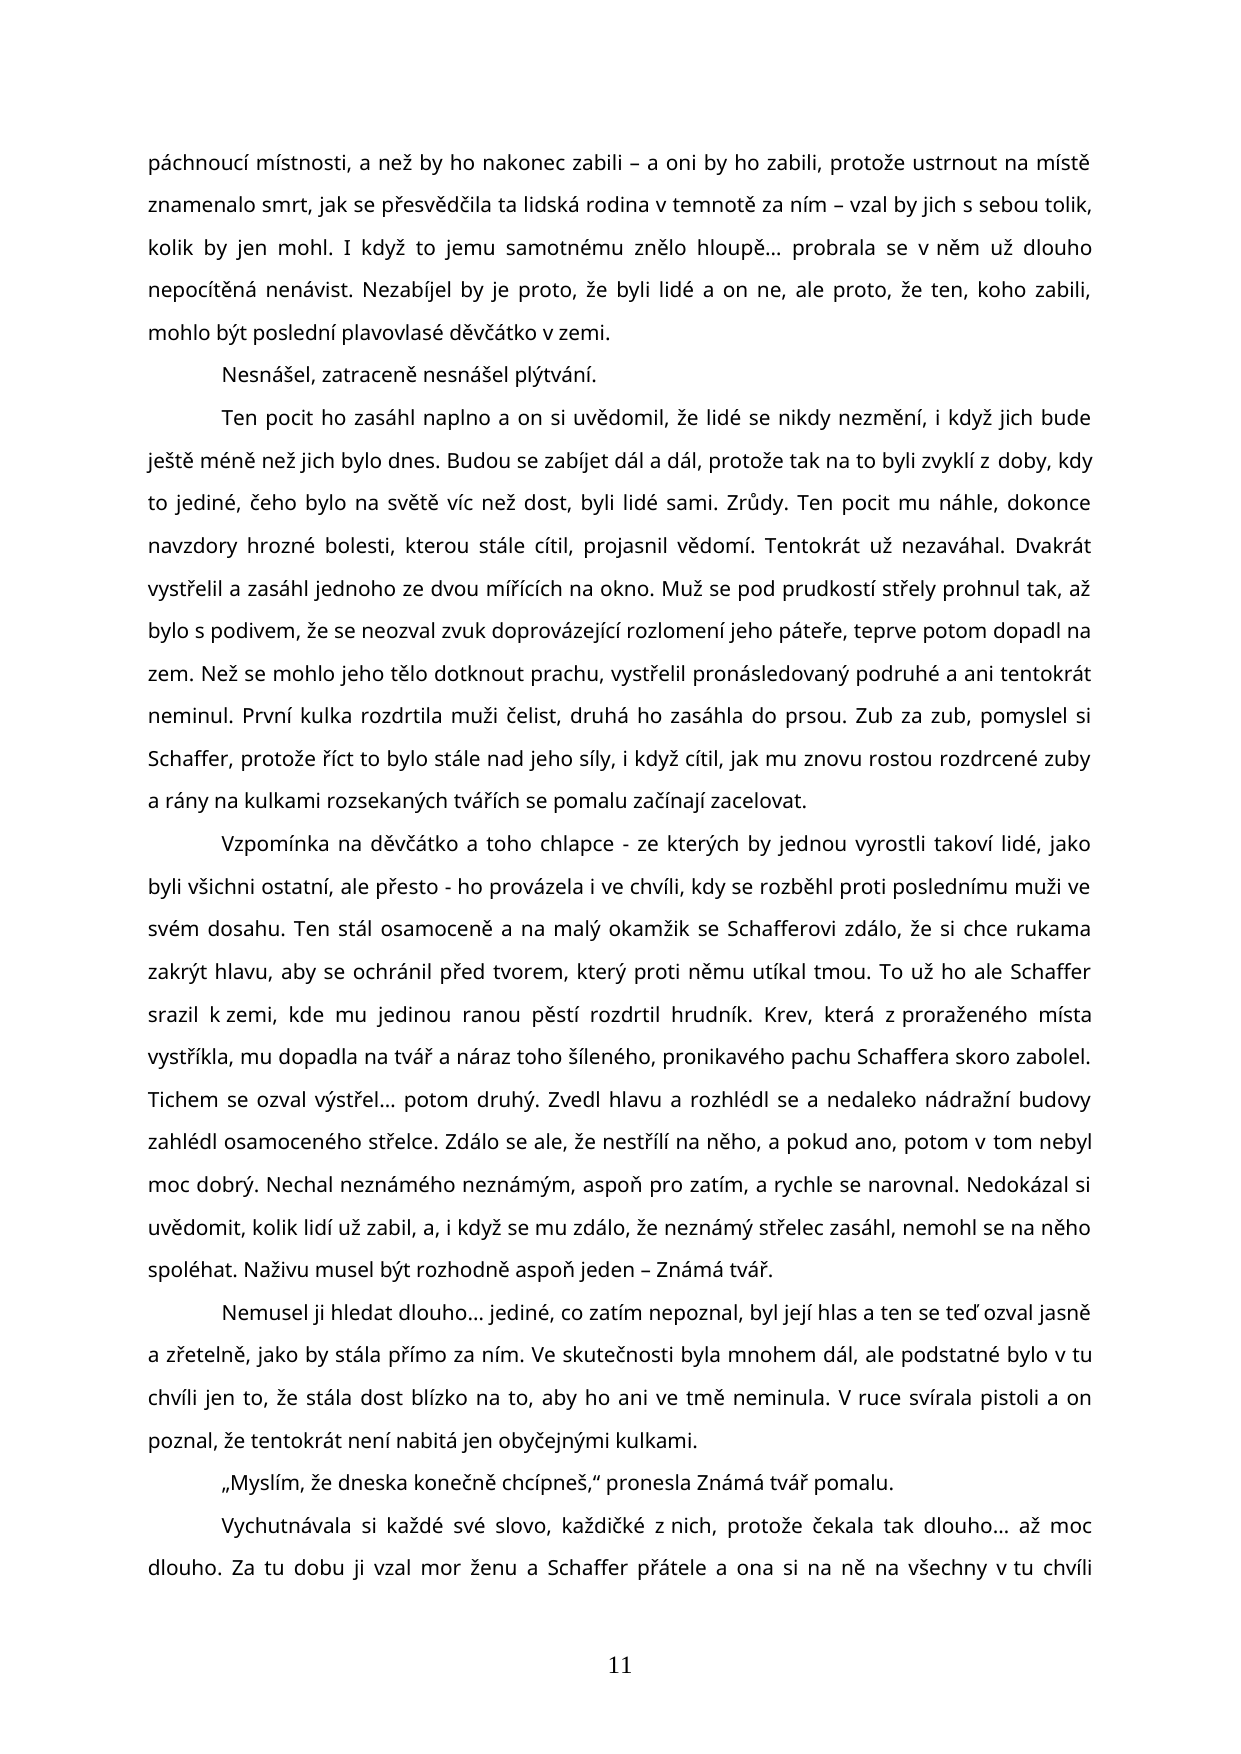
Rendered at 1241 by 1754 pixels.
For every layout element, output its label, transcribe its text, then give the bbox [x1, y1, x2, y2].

text Vzpomínka na děvčátko a toho chlapce - ze kterých by jednou vyrostli takoví lidé, jako byli všichni ostatní, ale přesto - ho provázela i ve chvíli, kdy se rozběhl proti poslednímu muži ve svém dosahu. Ten stál osamoceně a na malý okamžik se Schafferovi zdálo, že si chce rukama zakrýt hlavu, aby se ochránil před tvorem, který proti němu utíkal tmou. To už ho ale Schaffer srazil k zemi, kde mu jedinou ranou pěstí rozdrtil hrudník. Krev, která z proraženého místa vystříkla, mu dopadla na tvář a náraz toho šíleného, pronikavého pachu Schaffera skoro zabolel. Tichem se ozval výstřel… potom druhý. Zvedl hlavu a rozhlédl se a nedaleko nádražní budovy zahlédl osamoceného střelce. Zdálo se ale, že nestřílí na něho, a pokud ano, potom v tom nebyl moc dobrý. Nechal neznámého neznámým, aspoň pro zatím, a rychle se narovnal. Nedokázal si uvědomit, kolik lidí už zabil, a, i když se mu zdálo, že neznámý střelec zasáhl, nemohl se na něho spoléhat. Naživu musel být rozhodně aspoň jeden – Známá tvář. [148, 829, 1092, 1284]
text „Myslím, že dneska konečně chcípneš,“ pronesla Známá tvář pomalu. [148, 1468, 1092, 1497]
text Nemusel ji hledat dlouho… jediné, co zatím nepoznal, byl její hlas a ten se teď ozval jasně a zřetelně, jako by stála přímo za ním. Ve skutečnosti byla mnohem dál, ale podstatné bylo v tu chvíli jen to, že stála dost blízko na to, aby ho ani ve tmě neminula. V ruce svírala pistoli a on poznal, že tentokrát není nabitá jen obyčejnými kulkami. [148, 1298, 1092, 1454]
text páchnoucí místnosti, a než by ho nakonec zabili – a oni by ho zabili, protože ustrnout na místě znamenalo smrt, jak se přesvědčila ta lidská rodina v temnotě za ním – vzal by jich s sebou tolik, kolik by jen mohl. I když to jemu samotnému znělo hloupě… probrala se v něm už dlouho nepocítěná nenávist. Nezabíjel by je proto, že byli lidé a on ne, ale proto, že ten, koho zabili, mohlo být poslední plavovlasé děvčátko v zemi. [148, 148, 1092, 346]
text Nesnášel, zatraceně nesnášel plýtvání. [148, 361, 1092, 389]
text Ten pocit ho zasáhl naplno a on si uvědomil, že lidé se nikdy nezmění, i když jich bude ještě méně než jich bylo dnes. Budou se zabíjet dál a dál, protože tak na to byli zvyklí z doby, kdy to jediné, čeho bylo na světě víc než dost, byli lidé sami. Zrůdy. Ten pocit mu náhle, dokonce navzdory hrozné bolesti, kterou stále cítil, projasnil vědomí. Tentokrát už nezaváhal. Dvakrát vystřelil a zasáhl jednoho ze dvou mířících na okno. Muž se pod prudkostí střely prohnul tak, až bylo s podivem, že se neozval zvuk doprovázející rozlomení jeho páteře, teprve potom dopadl na zem. Než se mohlo jeho tělo dotknout prachu, vystřelil pronásledovaný podruhé a ani tentokrát neminul. První kulka rozdrtila muži čelist, druhá ho zasáhla do prsou. Zub za zub, pomyslel si Schaffer, protože říct to bylo stále nad jeho síly, i když cítil, jak mu znovu rostou rozdrcené zuby a rány na kulkami rozsekaných tvářích se pomalu začínají zacelovat. [148, 403, 1092, 815]
text Vychutnávala si každé své slovo, každičké z nich, protože čekala tak dlouho… až moc dlouho. Za tu dobu ji vzal mor ženu a Schaffer přátele a ona si na ně na všechny v tu chvíli [148, 1511, 1092, 1582]
